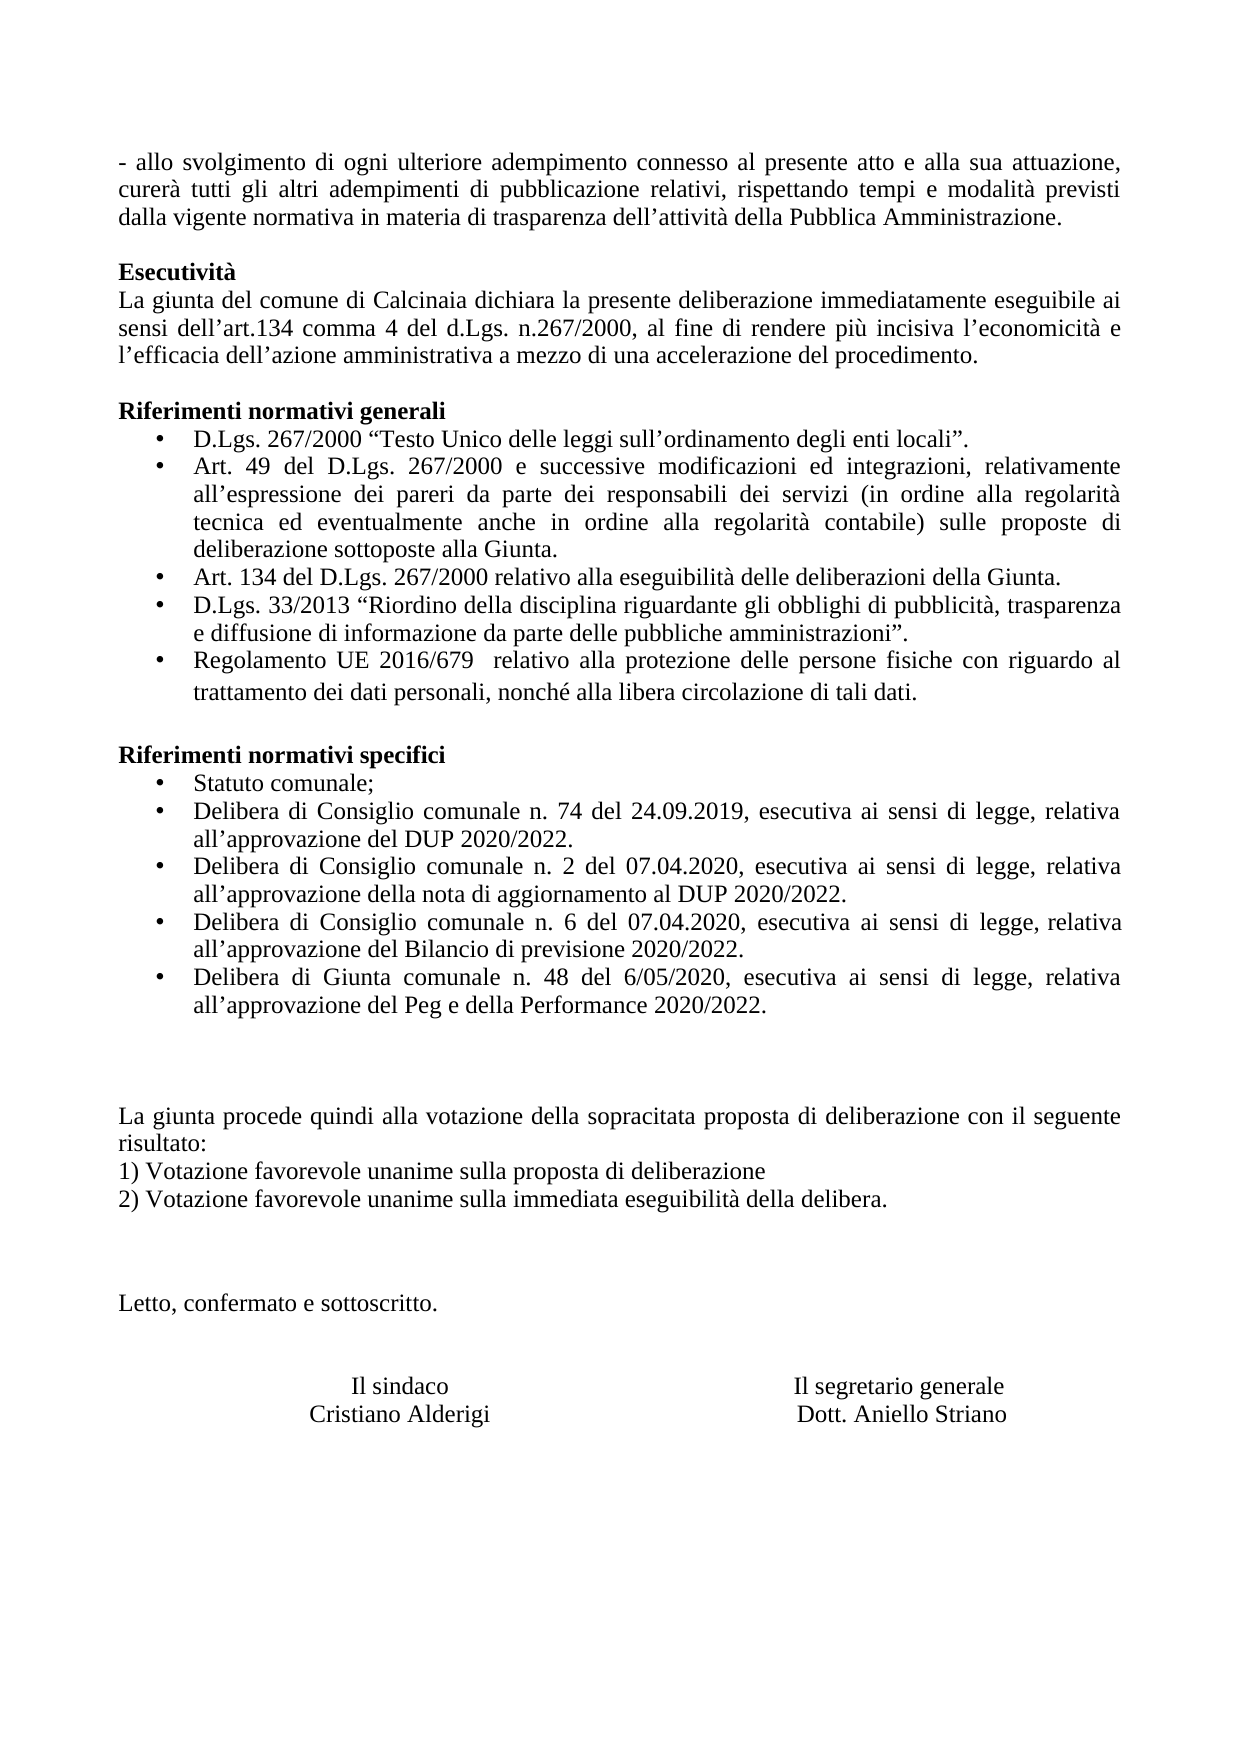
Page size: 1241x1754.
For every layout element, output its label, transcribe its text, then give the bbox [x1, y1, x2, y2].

list Delibera di Consiglio comunale n. 2 del 07.04.2020, esecutiva ai sensi di legge, relativa all’approvazione della nota di aggiornamento al DUP 2020/2022. [156, 852, 1122, 908]
table_header Il segretario generale Dott. Aniello Striano [675, 1372, 1122, 1427]
list Statuto comunale; [156, 769, 1122, 797]
text Esecutività [118, 258, 1122, 286]
list Delibera di Consiglio comunale n. 6 del 07.04.2020, esecutiva ai sensi di legge, relativa all’approvazione del Bilancio di previsione 2020/2022. [156, 908, 1122, 963]
list Art. 49 del D.Lgs. 267/2000 e successive modificazioni ed integrazioni, relativamente all’espressione dei pareri da parte dei responsabili dei servizi (in ordine alla regolarità tecnica ed eventualmente anche in ordine alla regolarità contabile) sulle proposte di deliberazione sottoposte alla Giunta. [156, 452, 1122, 563]
table_header Il sindaco Cristiano Alderigi [118, 1372, 675, 1427]
text 2) Votazione favorevole unanime sulla immediata eseguibilità della delibera. [118, 1185, 1122, 1213]
list D.Lgs. 33/2013 “Riordino della disciplina riguardante gli obblighi di pubblicità, trasparenza e diffusione di informazione da parte delle pubbliche amministrazioni”. [156, 591, 1122, 646]
list Regolamento UE 2016/679 relativo alla protezione delle persone fisiche con riguardo al trattamento dei dati personali, nonché alla libera circolazione di tali dati. [156, 646, 1122, 706]
text 1) Votazione favorevole unanime sulla proposta di deliberazione [118, 1157, 1122, 1185]
text Riferimenti normativi generali [118, 397, 1122, 425]
text - allo svolgimento di ogni ulteriore adempimento connesso al presente atto e alla sua attuazione, curerà tutti gli altri adempimenti di pubblicazione relativi, rispettando tempi e modalità previsti dalla vigente normativa in materia di trasparenza dell’attività della Pubblica Amministrazione. [118, 148, 1122, 231]
text La giunta del comune di Calcinaia dichiara la presente deliberazione immediatamente eseguibile ai sensi dell’art.134 comma 4 del d.Lgs. n.267/2000, al fine di rendere più incisiva l’economicità e l’efficacia dell’azione amministrativa a mezzo di una accelerazione del procedimento. [118, 286, 1122, 369]
text Riferimenti normativi specifici [118, 742, 1122, 769]
text Letto, confermato e sottoscritto. [118, 1289, 1122, 1317]
list Art. 134 del D.Lgs. 267/2000 relativo alla eseguibilità delle deliberazioni della Giunta. [156, 563, 1122, 591]
list D.Lgs. 267/2000 “Testo Unico delle leggi sull’ordinamento degli enti locali”. [156, 425, 1122, 452]
list Delibera di Consiglio comunale n. 74 del 24.09.2019, esecutiva ai sensi di legge, relativa all’approvazione del DUP 2020/2022. [156, 797, 1122, 852]
text La giunta procede quindi alla votazione della sopracitata proposta di deliberazione con il seguente risultato: [118, 1102, 1122, 1157]
list Delibera di Giunta comunale n. 48 del 6/05/2020, esecutiva ai sensi di legge, relativa all’approvazione del Peg e della Performance 2020/2022. [156, 963, 1122, 1019]
